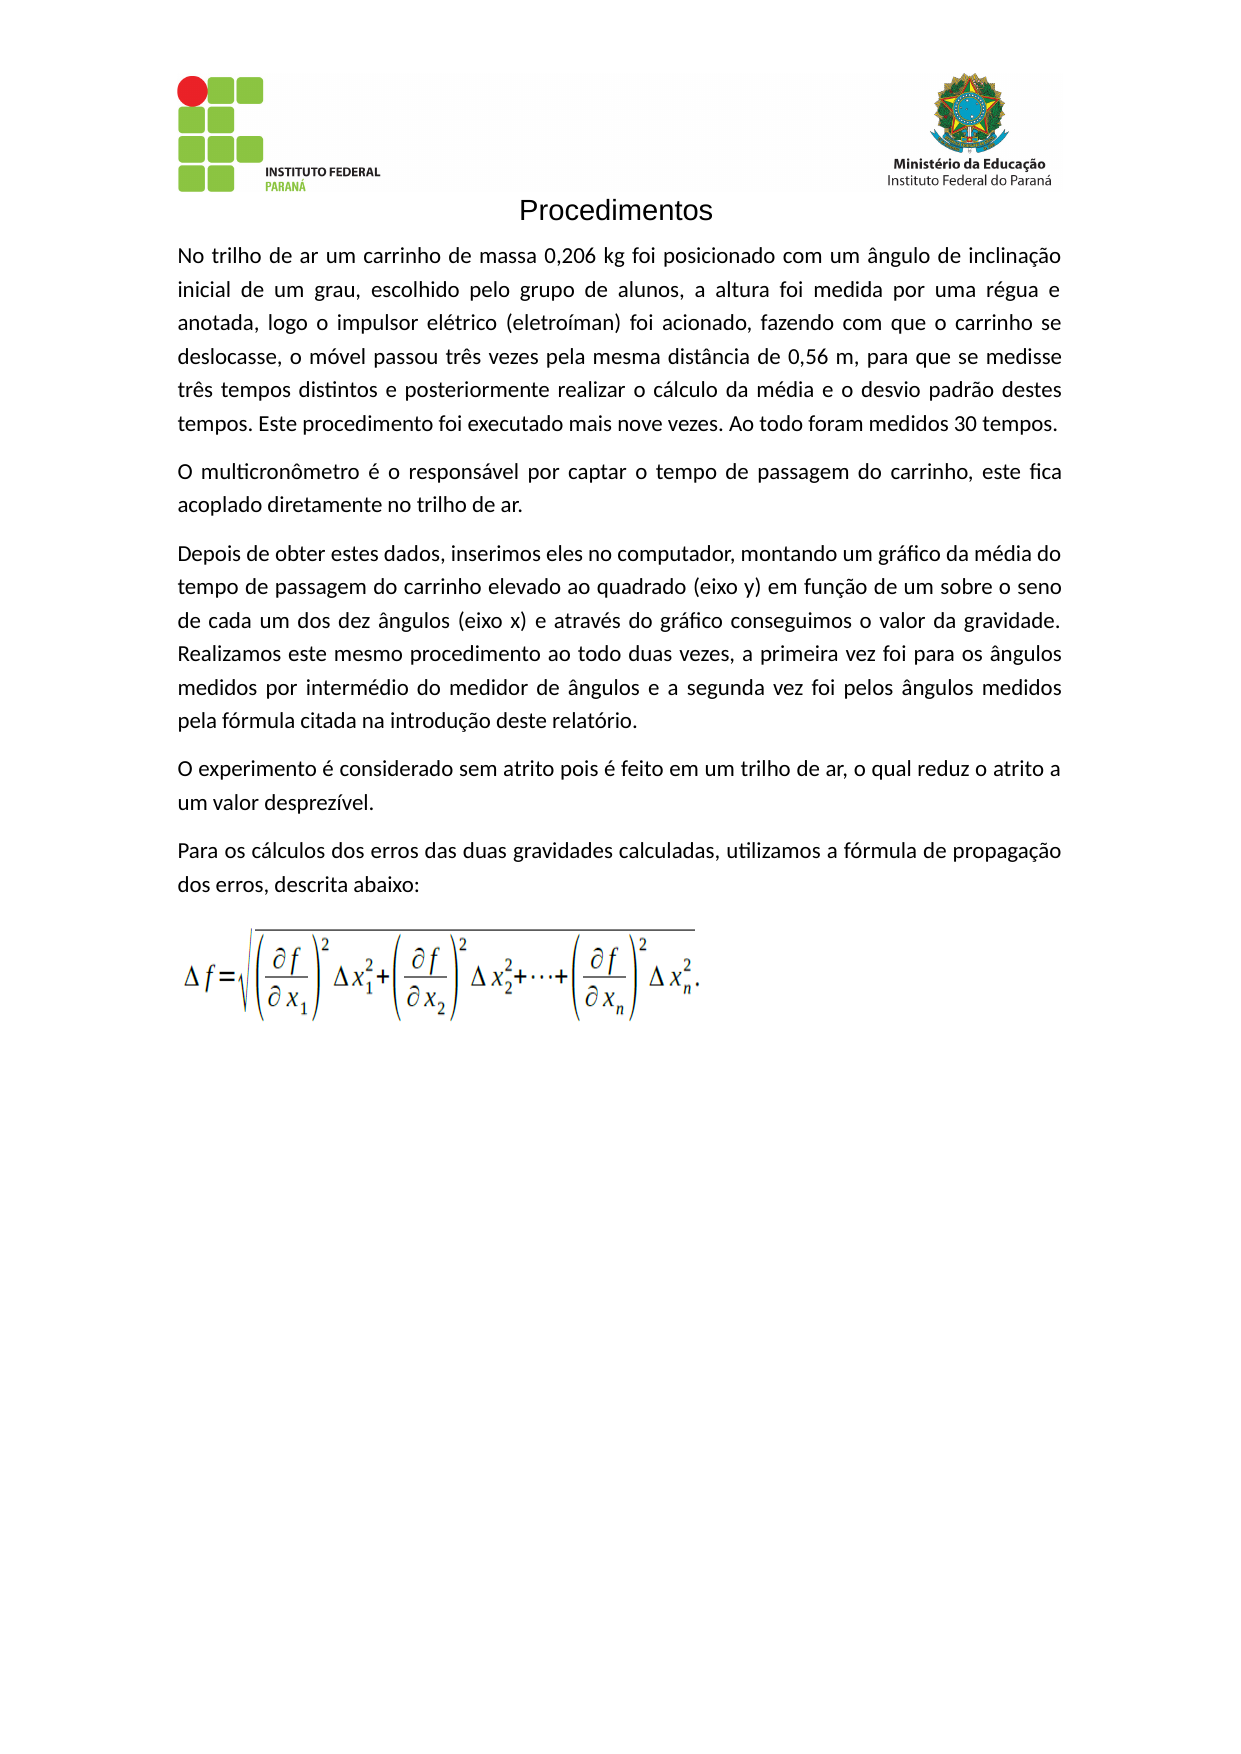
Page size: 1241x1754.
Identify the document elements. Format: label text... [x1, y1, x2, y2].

picture [177, 917, 709, 1036]
text Depois de obter estes dados, inserimos eles no computador, montando um gráfico da média do tempo de passagem do carrinho elevado ao quadrado (eixo y) em função de um sobre o seno de cada um dos dez ângulos (eixo x) e através do gráfico conseguimos o valor da gravidade. Realizamos este mesmo procedimento ao todo duas vezes, a primeira vez foi para os ângulos medidos por intermédio do medidor de ângulos e a segunda vez foi pelos ângulos medidos pela fórmula citada na introdução deste relatório. [177, 539, 1063, 734]
text O experimento é considerado sem atrito pois é feito em um trilho de ar, o qual reduz o atrito a um valor desprezível. [177, 754, 1063, 816]
text No trilho de ar um carrinho de massa 0,206 kg foi posicionado com um ângulo de inclinação inicial de um grau, escolhido pelo grupo de alunos, a altura foi medida por uma régua e anotada, logo o impulsor elétrico (eletroíman) foi acionado, fazendo com que o carrinho se deslocasse, o móvel passou três vezes pela mesma distância de 0,56 m, para que se medisse três tempos distintos e posteriormente realizar o cálculo da média e o desvio padrão destes tempos. Este procedimento foi executado mais nove vezes. Ao todo foram medidos 30 tempos. [177, 241, 1063, 437]
subtitle Procedimentos [177, 192, 1063, 226]
text Para os cálculos dos erros das duas gravidades calculadas, utilizamos a fórmula de propagação dos erros, descrita abaixo: [177, 836, 1063, 898]
picture [177, 73, 1063, 192]
text O multicronômetro é o responsável por captar o tempo de passagem do carrinho, este fica acoplado diretamente no trilho de ar. [177, 457, 1063, 518]
